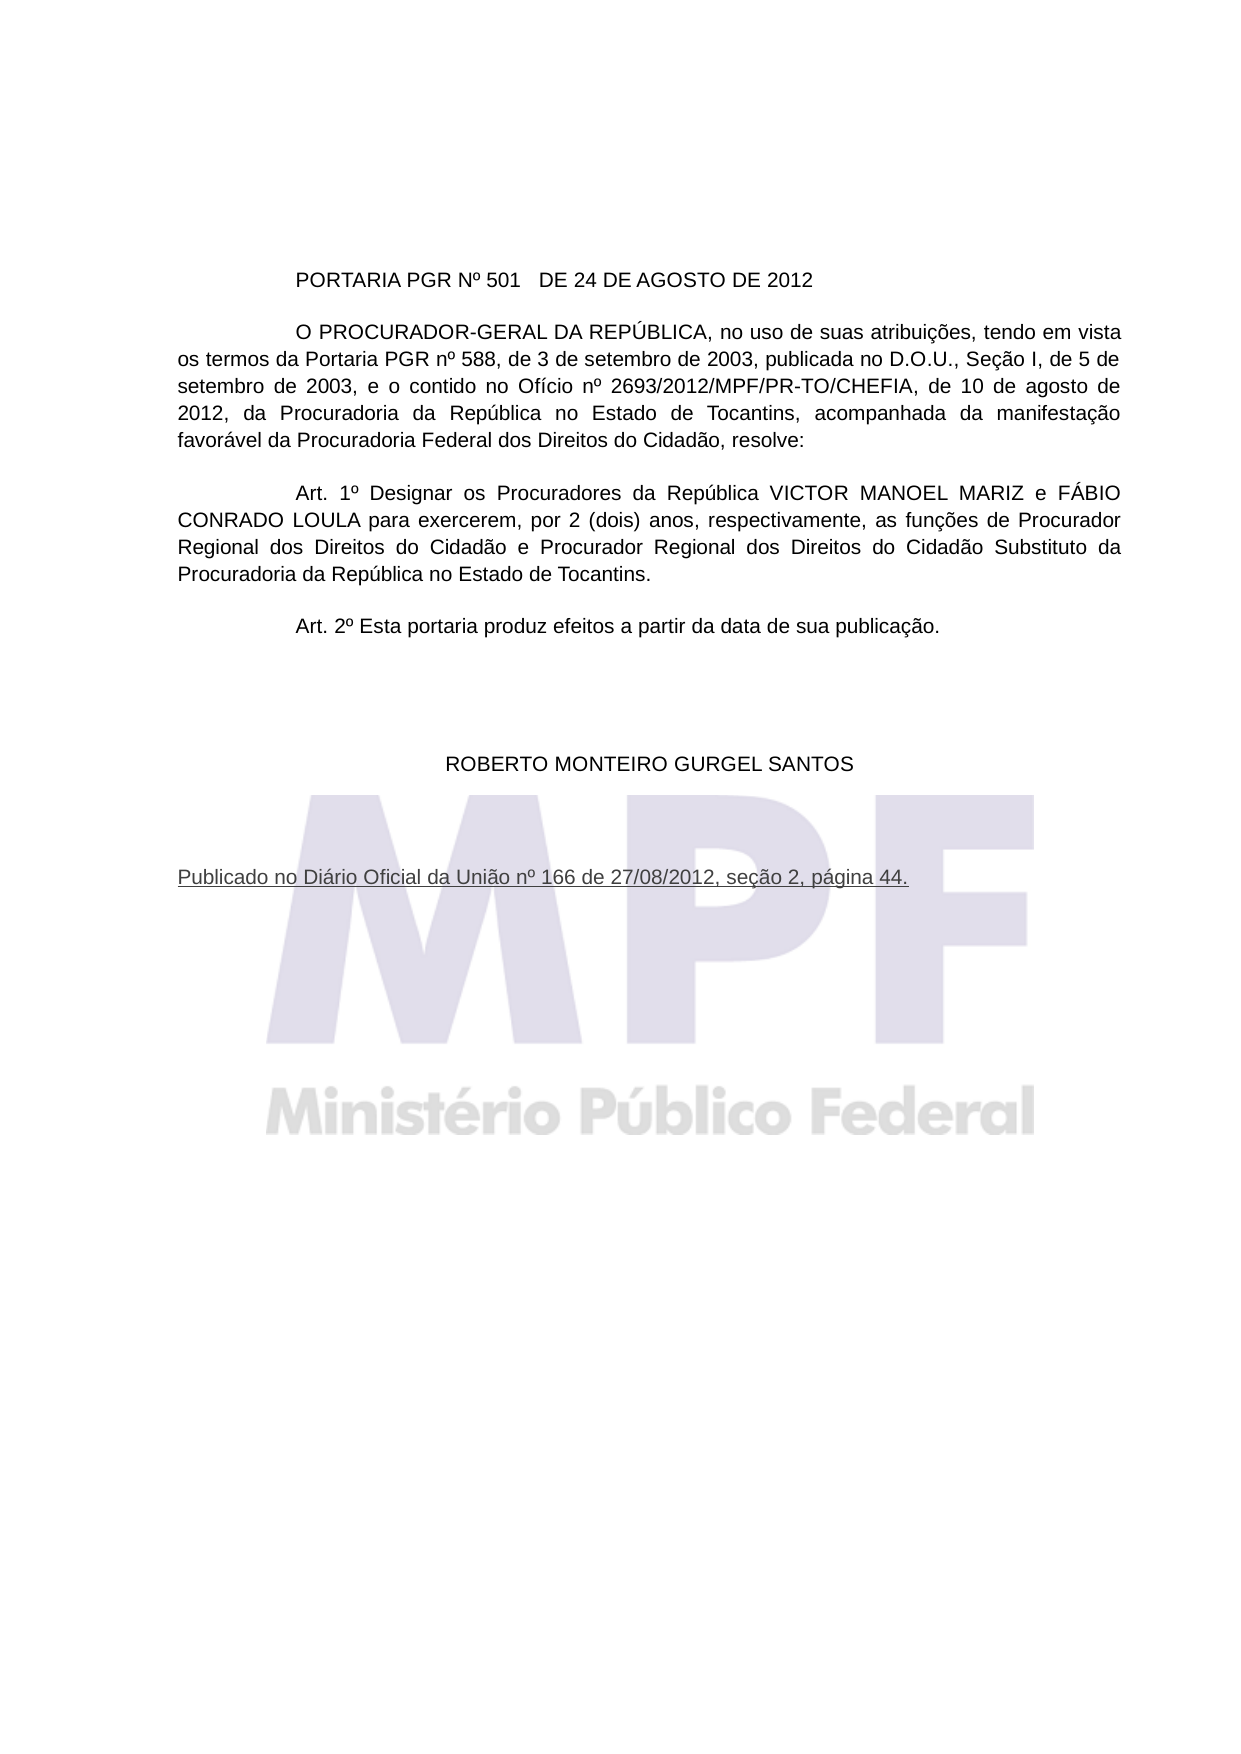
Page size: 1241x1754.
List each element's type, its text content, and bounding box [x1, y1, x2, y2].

text Art. 1º Designar os Procuradores da República VICTOR MANOEL MARIZ e FÁBIO CONRADO LOULA para exercerem, por 2 (dois) anos, respectivamente, as funções de Procurador Regional dos Direitos do Cidadão e Procurador Regional dos Direitos do Cidadão Substituto da Procuradoria da República no Estado de Tocantins. [177, 478, 1122, 587]
text O PROCURADOR-GERAL DA REPÚBLICA, no uso de suas atribuições, tendo em vista os termos da Portaria PGR nº 588, de 3 de setembro de 2003, publicada no D.O.U., Seção I, de 5 de setembro de 2003, e o contido no Ofício nº 2693/2012/MPF/PR-TO/CHEFIA, de 10 de agosto de 2012, da Procuradoria da República no Estado de Tocantins, acompanhada da manifestação favorável da Procuradoria Federal dos Direitos do Cidadão, resolve: [177, 318, 1122, 453]
text PORTARIA PGR Nº 501 DE 24 DE AGOSTO DE 2012 [177, 266, 1122, 293]
text ROBERTO MONTEIRO GURGEL SANTOS [177, 752, 1122, 776]
text Publicado no Diário Oficial da União nº 166 de 27/08/2012, seção 2, página 44. [177, 865, 1122, 889]
picture [266, 795, 1034, 865]
text Art. 2º Esta portaria produz efeitos a partir da data de sua publicação. [177, 612, 1122, 639]
picture [266, 889, 1034, 1136]
